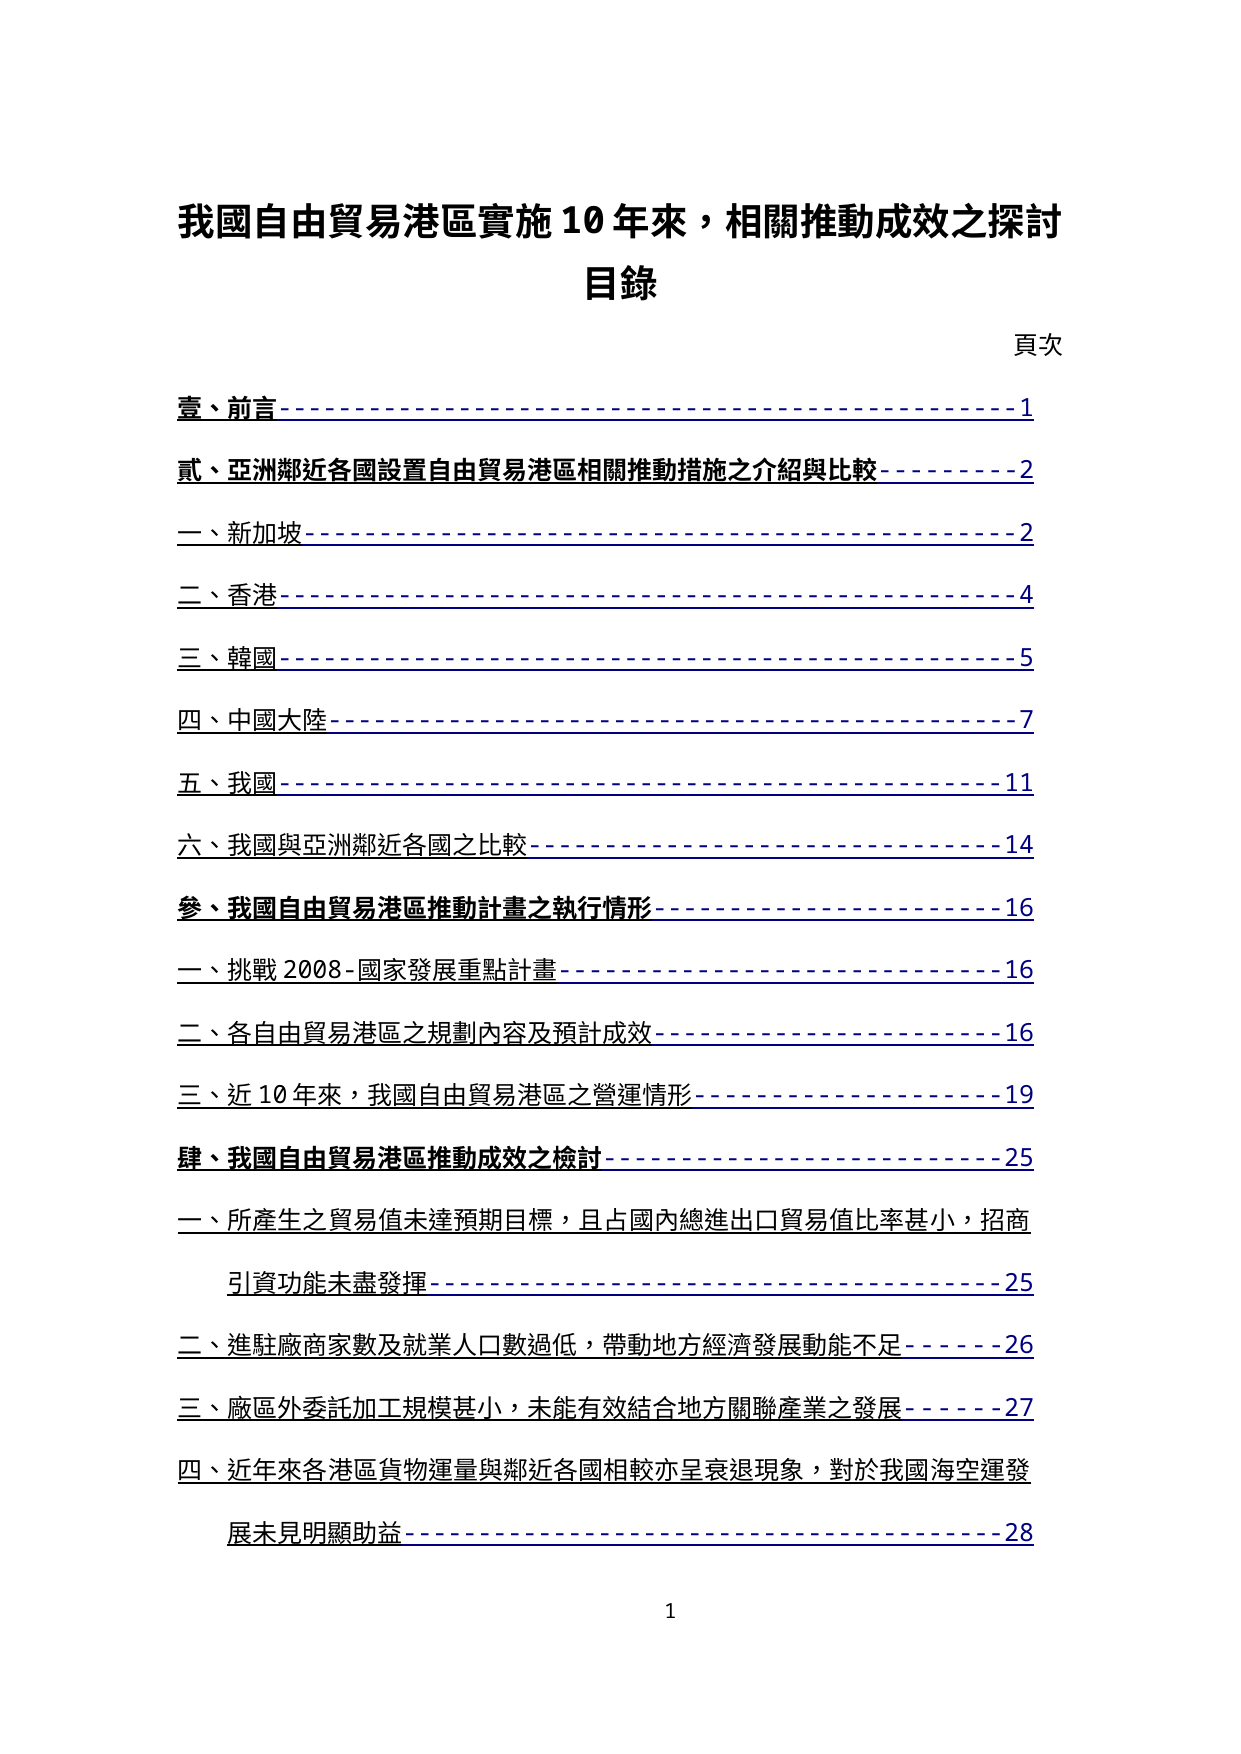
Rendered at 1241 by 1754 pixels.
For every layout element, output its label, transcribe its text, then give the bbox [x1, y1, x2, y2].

text 貳、亞洲鄰近各國設置自由貿易港區相關推動措施之介紹與比較 2 [177, 427, 1034, 482]
text 二、香港 4 [177, 552, 1034, 607]
text 五、我國 11 [177, 740, 1034, 794]
text [177, 1359, 1034, 1365]
text 一、挑戰2008-國家發展重點計畫 16 [177, 927, 1034, 982]
text 目錄 [177, 240, 1063, 302]
text [177, 546, 1034, 552]
text 三、韓國 5 [177, 615, 1034, 669]
text 三、廠區外委託加工規模甚小，未能有效結合地方關聯產業之發展 27 [177, 1365, 1034, 1419]
text 六、我國與亞洲鄰近各國之比較 14 [177, 802, 1034, 857]
text 三、近10年來，我國自由貿易港區之營運情形 19 [177, 1052, 1034, 1107]
text [177, 609, 1034, 615]
text [177, 1046, 1034, 1052]
text 四、近年來各港區貨物運量與鄰近各國相較亦呈衰退現象，對於我國海空運發展未見明顯助益 28 [177, 1427, 1034, 1552]
text [177, 734, 1034, 740]
text [177, 1421, 1034, 1427]
text [177, 1109, 1034, 1115]
text [177, 859, 1034, 865]
text 肆、我國自由貿易港區推動成效之檢討 25 [177, 1115, 1034, 1169]
text [177, 796, 1034, 802]
text 我國自由貿易港區實施10年來，相關推動成效之探討 [177, 177, 1063, 240]
text 頁次 [294, 302, 1063, 365]
text [177, 484, 1034, 490]
text [177, 984, 1034, 990]
text [177, 1171, 1034, 1177]
text 參、我國自由貿易港區推動計畫之執行情形 16 [177, 865, 1034, 919]
text 一、所產生之貿易值未達預期目標，且占國內總進出口貿易值比率甚小，招商引資功能未盡發揮 25 [177, 1177, 1034, 1302]
text 二、進駐廠商家數及就業人口數過低，帶動地方經濟發展動能不足 26 [177, 1302, 1034, 1357]
text 四、中國大陸 7 [177, 677, 1034, 732]
text 壹、前言 1 [177, 365, 1034, 419]
text 二、各自由貿易港區之規劃內容及預計成效 16 [177, 990, 1034, 1044]
text [177, 421, 1034, 427]
text [177, 671, 1034, 677]
text [177, 921, 1034, 927]
text 一、新加坡 2 [177, 490, 1034, 544]
